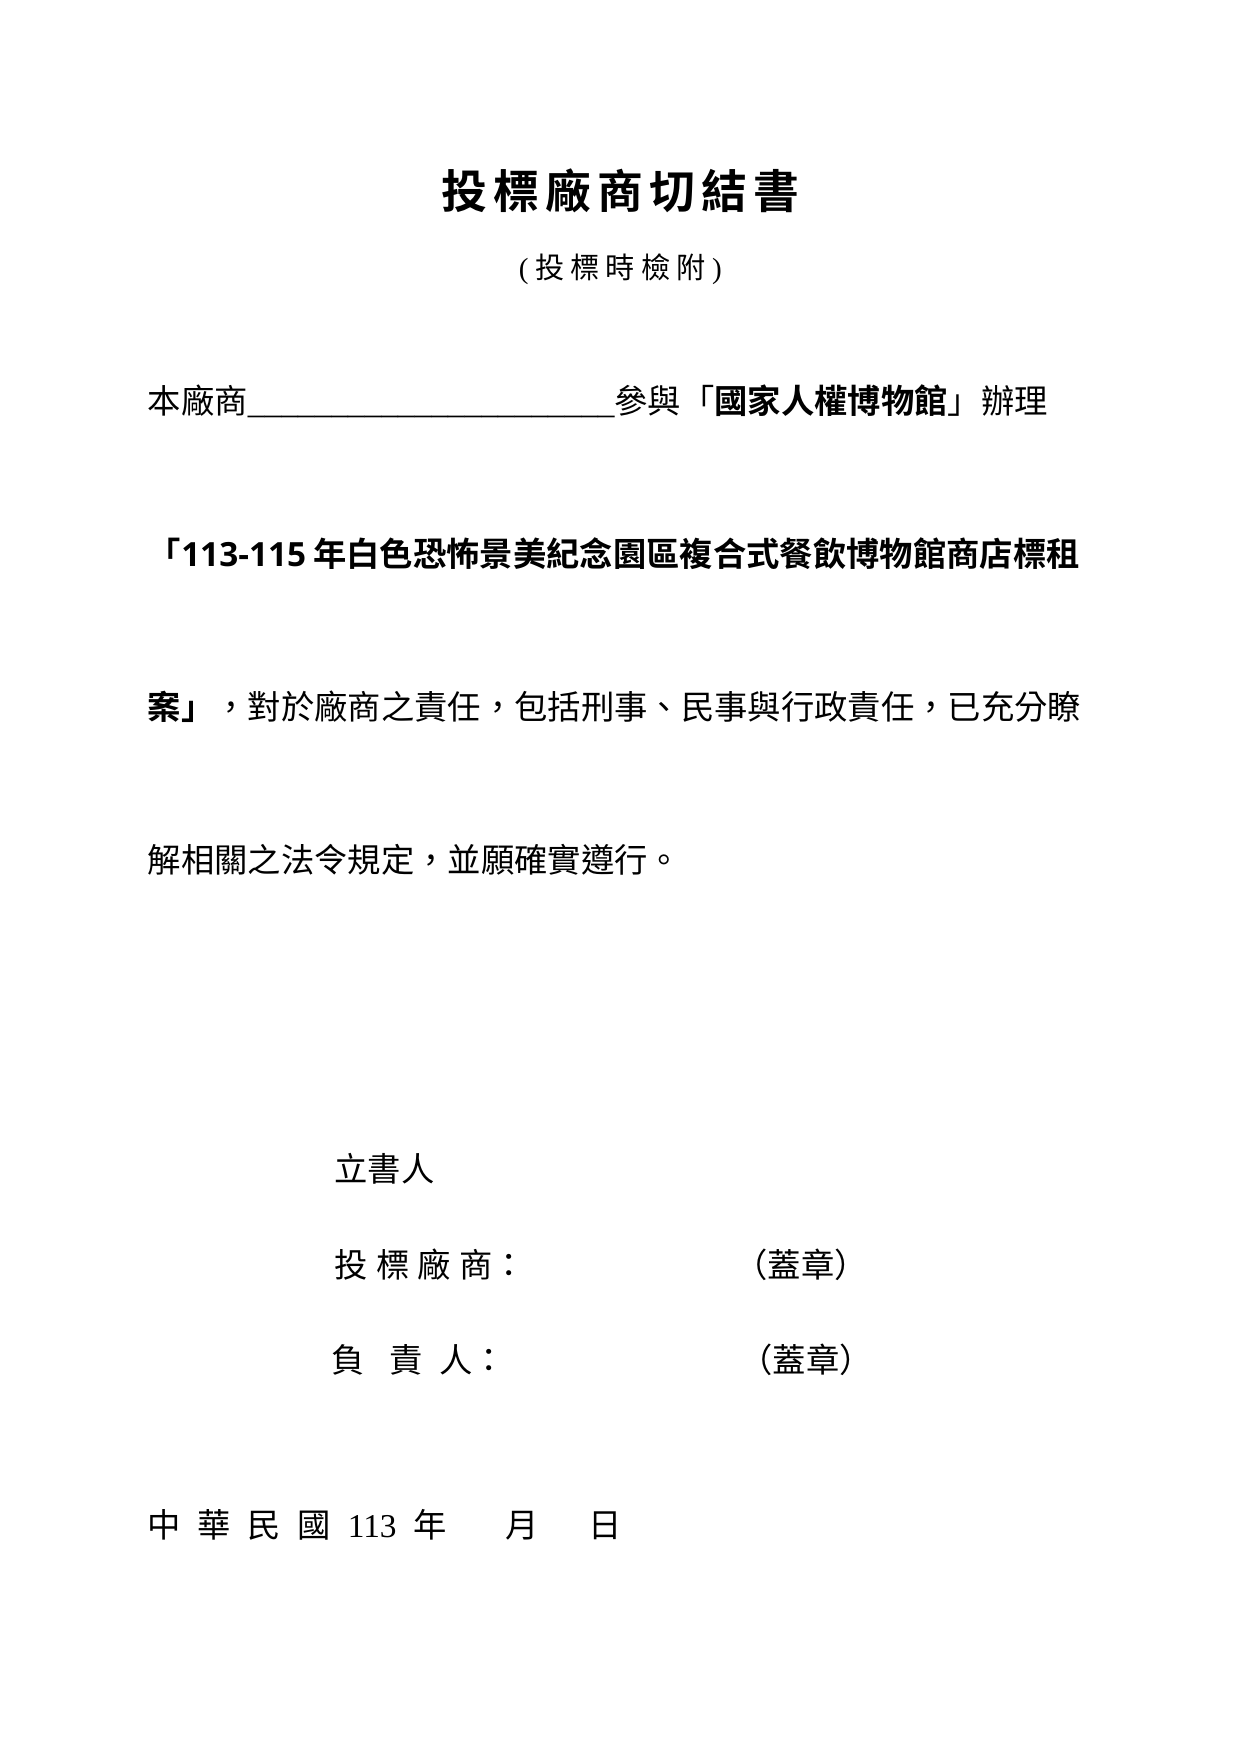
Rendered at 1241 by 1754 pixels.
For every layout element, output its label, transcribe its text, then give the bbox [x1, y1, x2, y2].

text 投 標 廠 商： （蓋章） [280, 1224, 1092, 1301]
text 投標廠商切結書 [148, 151, 1092, 227]
text 立書人 [280, 1129, 1092, 1205]
text 負 責 人： （蓋章） [148, 1320, 1092, 1396]
text 本廠商______________________參與「國家人權博物館」辦理「113-115年白色恐怖景美紀念園區複合式餐飲博物館商店標租案」，對於廠商之責任，包括刑事、民事與行政責任，已充分瞭解相關之法令規定，並願確實遵行。 [148, 361, 1092, 896]
text 中 華 民 國 113 年 月 日 [148, 1485, 1092, 1562]
text (投標時檢附) [148, 227, 1092, 303]
